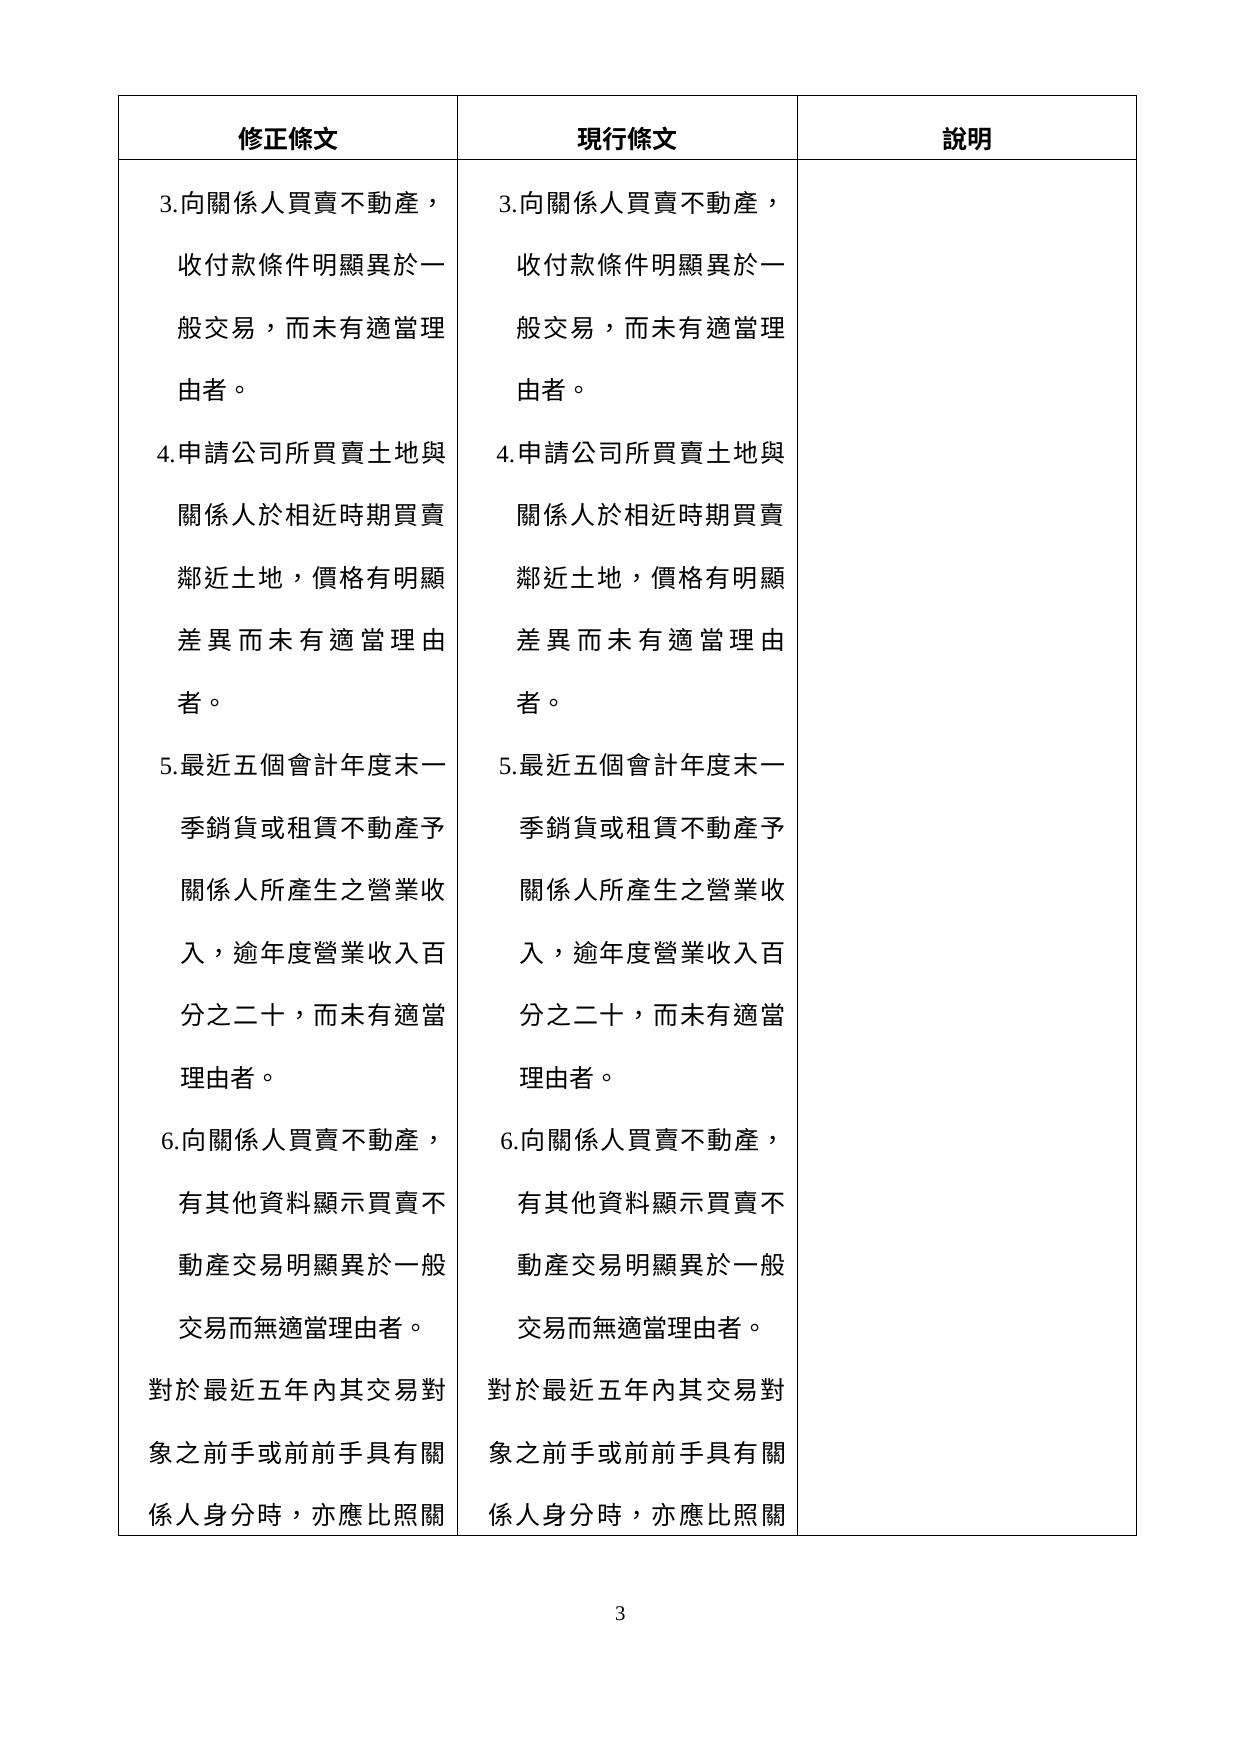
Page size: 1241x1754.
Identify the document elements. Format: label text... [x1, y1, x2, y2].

table_cell [798, 160, 1136, 1534]
table_header 現行條文 [458, 96, 797, 158]
table_header 說明 [798, 96, 1136, 158]
table_header 修正條文 [119, 96, 457, 158]
table_cell 第四點 有重大非常規交易迄申請時尚未改善者。 審查認定標準： （一）進銷貨交易之目的、價格及條件，或其交易之發生，或其交易之實質與形式，或其交易之處理程序，與一般正常交易顯不相當或顯欠合理者。 （二）依證券主管機關訂頒之「公開發行公司取得或處分資產處理準則」，應行公告及申報之取得或處分資產交易行為，未能合理證明其內部決定過程之合法性，或其交易之必要性，或其有關報表揭露之充分性，暨價格與款項收付情形之合理性者。 （三）以簽約日為計算基準，其最近五年內買賣不動產有下列情形之一者： 1.向關係人購買不動產，有違反證券主管機關所訂頒「公開發行公司取得或處分資產處理準則」之涉有非常規交易之認定標準者。 2.出售不動產予關係人，其按證券主管機關所訂頒「公開發行公司取得或處分資產處理準則」之買賣不動產涉有非常規交易之認定標準所列方法，設算或評估不動產成本結果，均較實際交易價格為高者。 3.向關係人買賣不動產，收付款條件明顯異於一般交易，而未有適當理由者。 4.申請公司所買賣土地與關係人於相近時期買賣鄰近土地，價格有明顯差異而未有適當理由者。 5.最近五個會計年度末一季銷貨或租賃不動產予關係人所產生之營業收入，逾年度營業收入百分之二十，而未有適當理由者。 6.向關係人買賣不動產，有其他資料顯示買賣不動產交易明顯異於一般交易而無適當理由者。 對於最近五年內其交易對象之前手或前前手具有關係人身分時，亦應比照關係人買賣不動產之規定適用之。但買賣不動產之交易，其交易對象簽約取得時間，至本次交易簽約日止超過五年者，可免適用證券主管機關訂頒之涉有非常規交易認定標準。 （四）最近一年內非因公司間業務交易行為有融通資金之必要，而仍有大量資金貸與他人者。前段所稱「大量」係指貸放年度之貸放資金最高金額達貸放時資本額之百分之十或一千萬元以上者。 （五）所稱「尚未改善」，其改善之認定係指符合下列情事之一者： 1.因非常規交易而致申請公司以外之人獲得利益者，該獲得利益之人已將所得利益歸還應得之人者。 2.因非常規交易而致申請公司獲得利益者，將所獲利益予以扣除設算後，其獲利能力仍符合上櫃規定條件者。 3.該非常規交易行為經檢調或司法單位確定無犯罪情事。 4.該非常規交易已恢復原狀者。 （六）但公營事業因配合政府政策或已依「政府採購法」辦理者，不適用本款之規定。 [458, 160, 797, 1534]
table_cell 第四點 有重大非常規交易迄申請時尚未改善者。 審查認定標準： （一）進銷貨交易之目的、價格及條件，或其交易之發生，或其交易之實質與形式，或其交易之處理程序，與一般正常交易顯不相當或顯欠合理者。 （二）依證券主管機關訂頒之「公開發行公司取得或處分資產處理準則」，應行公告及申報之取得或處分資產交易行為，未能合理證明其內部決定過程之合法性，或其交易之必要性，或其有關報表揭露之充分性，暨價格與款項收付情形之合理性者。 （三）以簽約日為計算基準，其最近五年內買賣不動產有下列情形之一者： 1.向關係人購買不動產，有違反證券主管機關所訂頒「公開發行公司取得或處分資產處理準則」之涉有非常規交易之認定標準者。 2.出售不動產予關係人，其按證券主管機關所訂頒「公開發行公司取得或處分資產處理準則」之買賣不動產涉有非常規交易之認定標準所列方法，設算或評估不動產成本結果，均較實際交易價格為高者。 3.向關係人買賣不動產，收付款條件明顯異於一般交易，而未有適當理由者。 4.申請公司所買賣土地與關係人於相近時期買賣鄰近土地，價格有明顯差異而未有適當理由者。 5.最近五個會計年度末一季銷貨或租賃不動產予關係人所產生之營業收入，逾年度營業收入百分之二十，而未有適當理由者。 6.向關係人買賣不動產，有其他資料顯示買賣不動產交易明顯異於一般交易而無適當理由者。 對於最近五年內其交易對象之前手或前前手具有關係人身分時，亦應比照關係人買賣不動產之規定適用之。但買賣不動產之交易，其交易對象簽約取得時間，至本次交易簽約日止超過五年者，可免適用證券主管機關訂頒之涉有非常規交易認定標準。 （四）最近一年內非因公司間業務交易行為有融通資金之必要，而仍有大量資金貸與他人者。前段所稱「大量」係指貸放年度之貸放資金最高金額達貸放時資本額之百分之十或一千萬元以上者。 （五）其他各項關係人交易及財務業務往來，未能合理證明其必要性、決策過程合法性，暨價格與款項收付情形之合理性者。 （六）前五款規定所涉之「關係人」，其範圍應依證券發行人財務報告編製準則第十八條定義，並包括下列各目情形，但申請公司能證明不具控制、聯合控制及重大影響者，不在此限： 1.申請公司及與申請公司為公司法第六章之一所稱之關係企業(下稱關係企業)，其持股超過百分之十之股東。 2.與申請公司之董事、監察人、經理人具有下列關係者： (1)與本人或其配偶(含相當於配偶之同居伴侶，本款以下同)具二親等以內關係之人員。 (2)本人係屬法人者，其母公司、子公司或與其受同一公司或個人股東控制之公司。 3.與申請公司之持股超過百分之十之股東或與關係企業之董事、監察人、經理人及持股超過百分之十之股東具有下列關係者： (1)配偶。 (2)與本人或其配偶具二親等以內關係之人員。 (3)本人係屬法人者，其母公司、子公司或與其受同一公司或個人股東控制之公司。 4.申請公司、其母公司及其重要子公司之董事、監察人、經理人及持股超過百分之十之股東個別或與之具有配偶或前二目關係之人合計直接或間接持有表決數之股份總數或資本總額達二分之一以上之被投資公司及該被投資公司之子公司。 （七）所稱「尚未改善」，其改善之認定係指符合下列情事之一者： 1.因非常規交易而致申請公司以外之人獲得利益者，該獲得利益之人已將所得利益歸還應得之人者。 2.該非常規交易行為經檢調或司法單位確定無犯罪情事。 3.該非常規交易已回復原狀者。 （八）但公營事業因配合政府政策或已依「政府採購法」辦理者，不適用本點之規定。 申請公司因非常規交易而獲有利益，經設算扣除該利益後，其獲利能力應符合申請上櫃所定條件。 [119, 160, 457, 1534]
